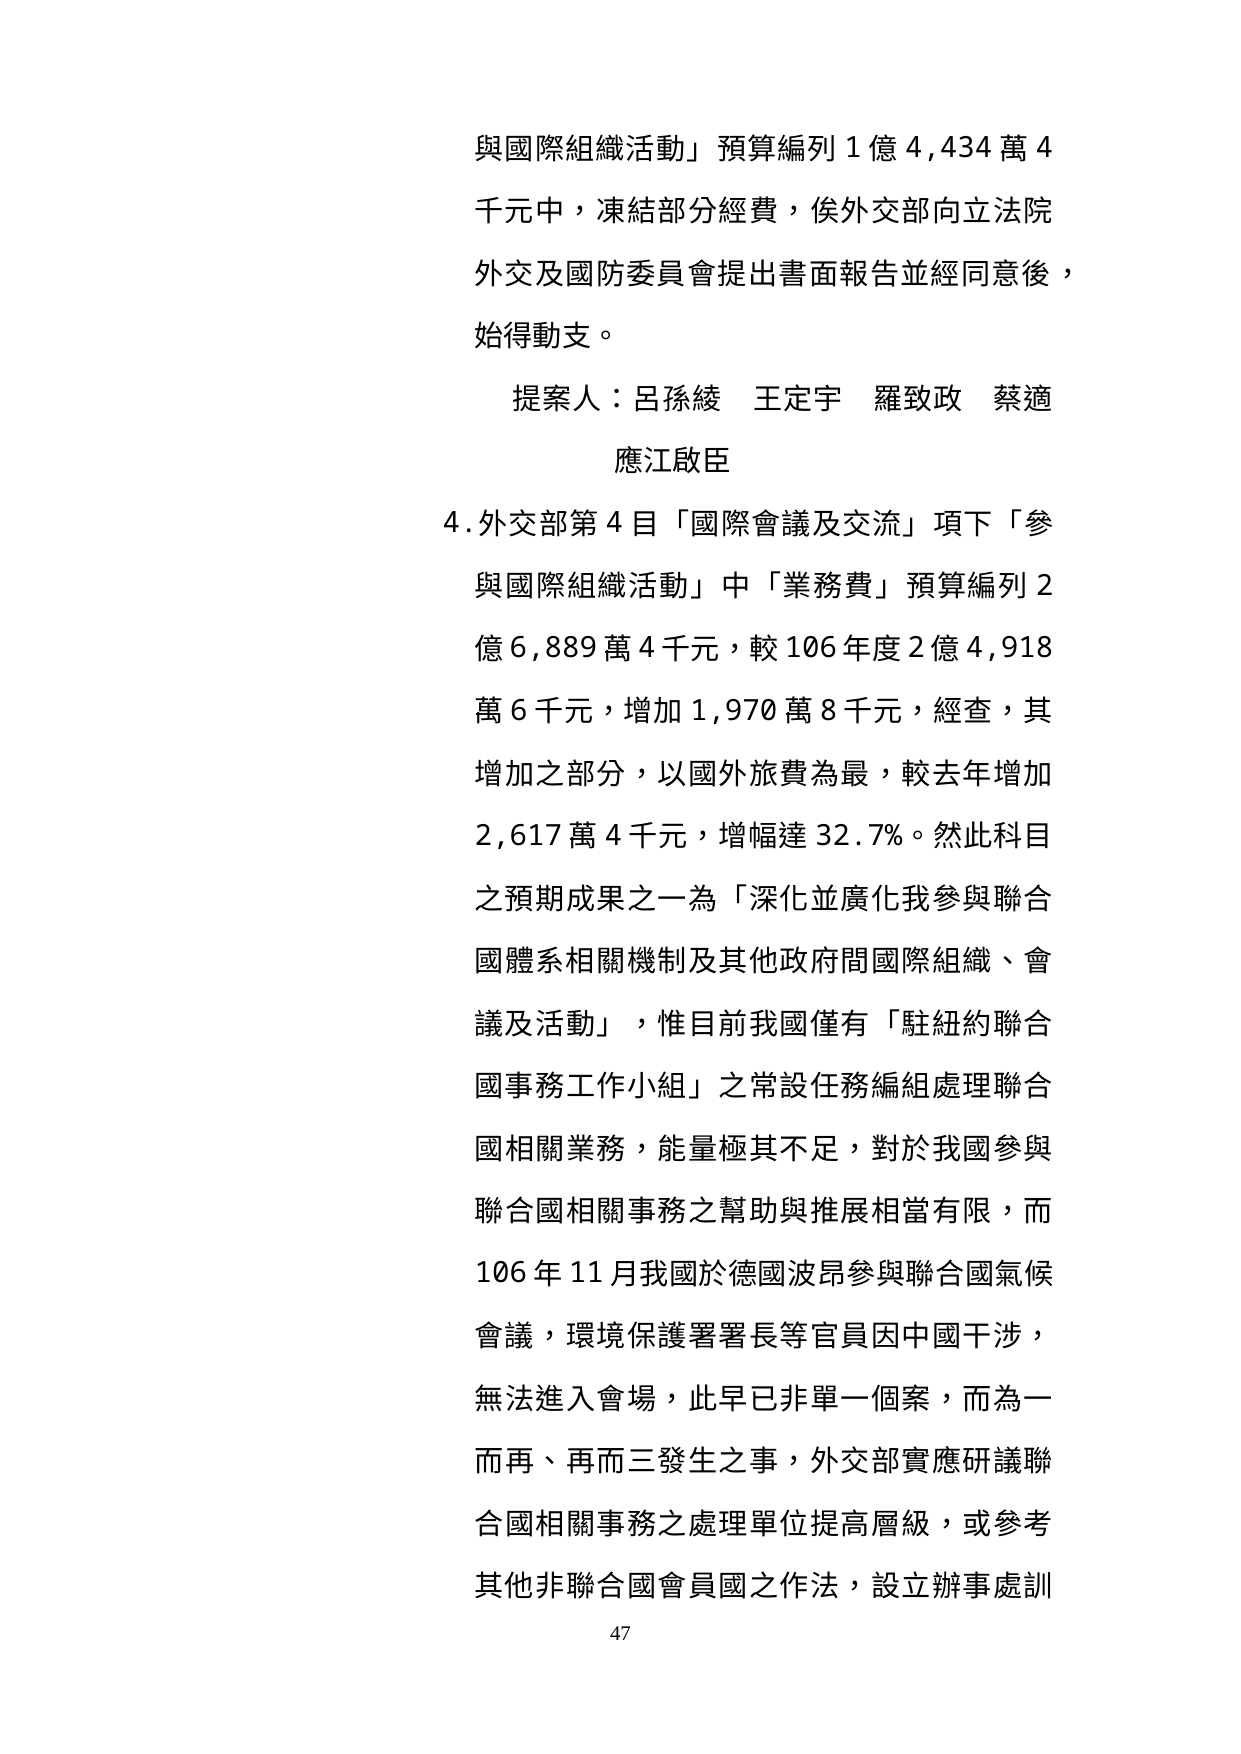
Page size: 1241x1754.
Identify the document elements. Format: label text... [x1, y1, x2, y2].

text 3.深化並推動我國參與各種國際組織向為我國外交重要工作之一，而在國家財政拮据，預算有限之下，更應精準投入資源。查外交部辦理參與南海共同研究計畫、推動參與聯合國及其專門機構等工作，預算編列1億4,434萬4千元，較106年度增加2,506萬2千元，增加幅度達21%。然又比較外交部設定之年度績效指標，僅增加1%，顯不符比例。爰針對第4目「國際會議及交流」項下「參與國際組織活動」預算編列1億4,434萬4千元中，凍結部分經費，俟外交部向立法院外交及國防委員會提出書面報告並經同意後，始得動支。 [442, 105, 1053, 355]
text 提案人：呂孫綾 王定宇 羅致政 蔡適應江啟臣 [512, 355, 1053, 480]
text 4.外交部第4目「國際會議及交流」項下「參與國際組織活動」中「業務費」預算編列2億6,889萬4千元，較106年度2億4,918萬6千元，增加1,970萬8千元，經查，其增加之部分，以國外旅費為最，較去年增加2,617萬4千元，增幅達32.7%。然此科目之預期成果之一為「深化並廣化我參與聯合國體系相關機制及其他政府間國際組織、會議及活動」，惟目前我國僅有「駐紐約聯合國事務工作小組」之常設任務編組處理聯合國相關業務，能量極其不足，對於我國參與聯合國相關事務之幫助與推展相當有限，而106年11月我國於德國波昂參與聯合國氣候會議，環境保護署署長等官員因中國干涉，無法進入會場，此早已非單一個案，而為一而再、再而三發生之事，外交部實應研議聯合國相關事務之處理單位提高層級，或參考其他非聯合國會員國之作法，設立辦事處訓練代表團，蓄積處理聯合國相關事務之能量，而非僅增列國外旅費而已矣。爰凍結部分經費，俟外交部向立法院外交及國防委員會提出書面報告並經同意後，始得動支。 [442, 480, 1053, 1605]
